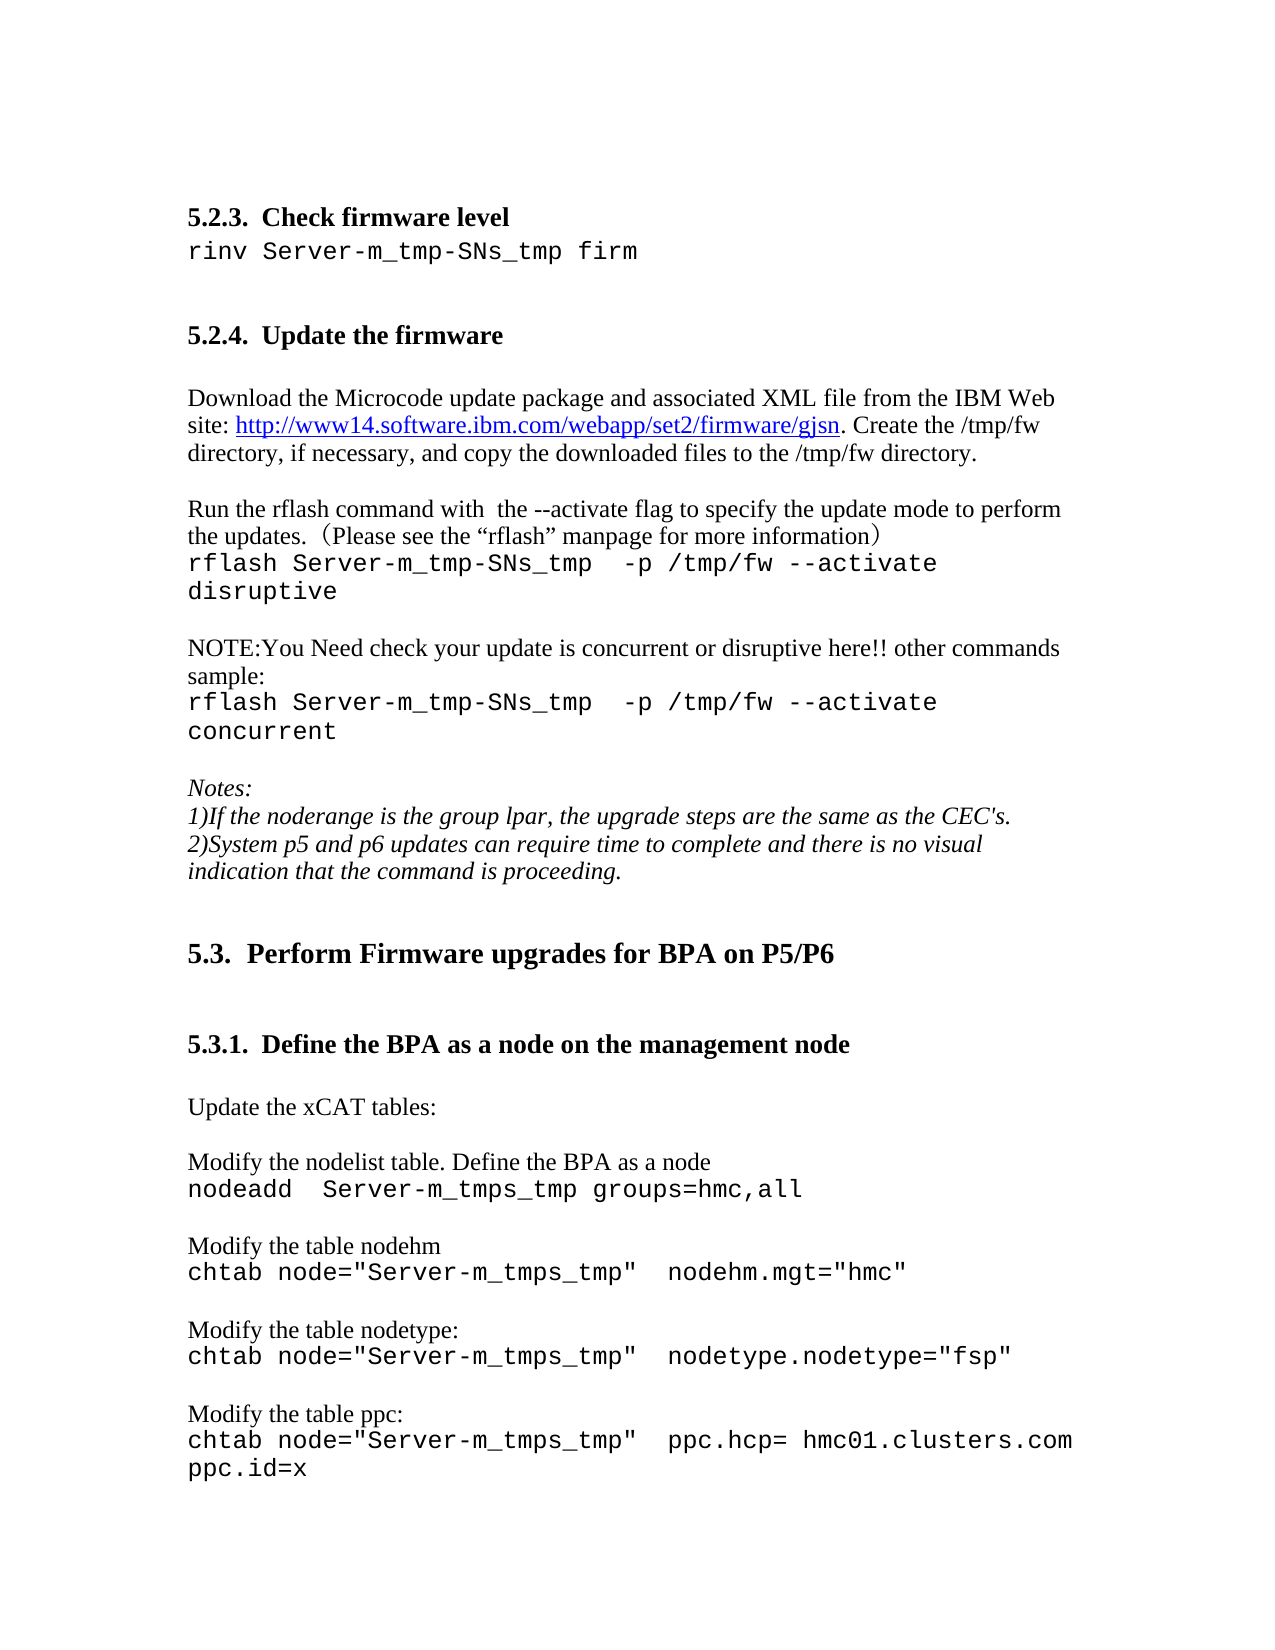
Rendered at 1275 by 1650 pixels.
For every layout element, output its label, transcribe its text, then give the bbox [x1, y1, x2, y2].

text 2)System p5 and p6 updates can require time to complete and there is no visual indication that the command is proceeding. [187, 830, 1087, 885]
text Notes: [187, 774, 1087, 802]
text chtab node="Server-m_tmps_tmp" nodehm.mgt="hmc" [187, 1260, 1087, 1288]
text rflash Server-m_tmp-SNs_tmp -p /tmp/fw --activate disruptive [187, 550, 1087, 607]
subtitle Define the BPA as a node on the management node [187, 1029, 1087, 1059]
text Modify the nodelist table. Define the BPA as a node [187, 1148, 1087, 1176]
text Modify the table nodetype: [187, 1316, 1087, 1344]
text rinv Server-m_tmp-SNs_tmp firm [187, 239, 1087, 267]
text Modify the table nodehm [187, 1232, 1087, 1260]
subtitle Check firmware level [187, 203, 1087, 233]
text Download the Microcode update package and associated XML file from the IBM Web site: http://www14.software.ibm.com/webapp/set2/firmware/gjsn. Create the /tmp/fw directory, if necessary, and copy the downloaded files to the /tmp/fw directory. [187, 384, 1087, 467]
text Update the xCAT tables: [187, 1093, 1087, 1121]
text NOTE:You Need check your update is concurrent or disruptive here!! other commands sample: [187, 634, 1087, 690]
text nodeadd Server-m_tmps_tmp groups=hmc,all [187, 1176, 1087, 1204]
text chtab node="Server-m_tmps_tmp" nodetype.nodetype="fsp" [187, 1344, 1087, 1372]
subtitle Perform Firmware upgrades for BPA on P5/P6 [187, 938, 1087, 970]
text chtab node="Server-m_tmps_tmp" ppc.hcp= hmc01.clusters.com ppc.id=x [187, 1427, 1087, 1484]
text 1)If the noderange is the group lpar, the upgrade steps are the same as the CEC's. [187, 802, 1087, 830]
text rflash Server-m_tmp-SNs_tmp -p /tmp/fw --activate concurrent [187, 690, 1087, 747]
text Run the rflash command with the --activate flag to specify the update mode to perform the updates.（Please see the “rflash” manpage for more information） [187, 495, 1087, 550]
text Modify the table ppc: [187, 1400, 1087, 1427]
subtitle Update the firmware [187, 320, 1087, 350]
